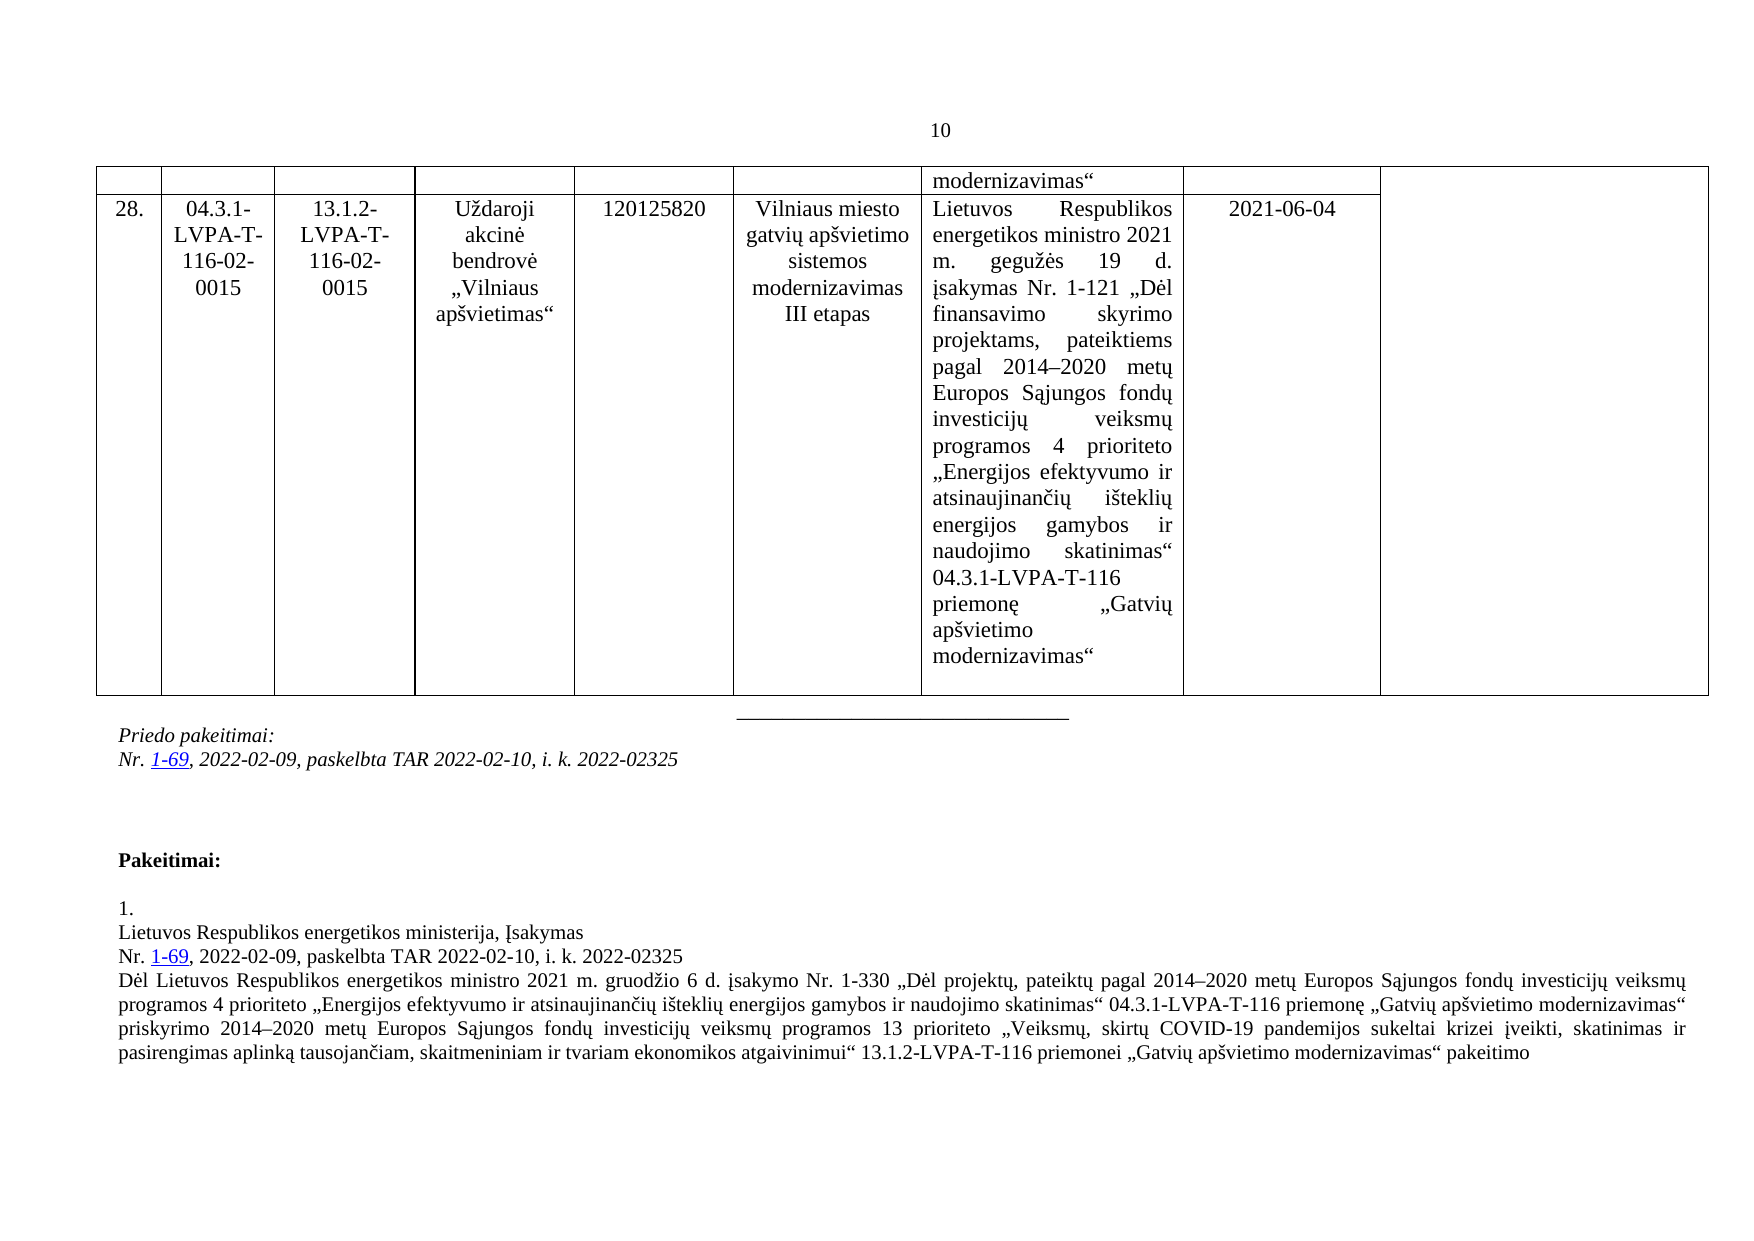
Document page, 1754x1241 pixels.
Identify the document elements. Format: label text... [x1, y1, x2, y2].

table_cell 120125820 [575, 195, 733, 695]
table_cell [575, 167, 733, 193]
table_cell [275, 167, 414, 193]
table_cell [1381, 167, 1708, 695]
table_cell [416, 167, 574, 193]
table_cell [734, 167, 921, 193]
text Pakeitimai: [118, 848, 1687, 872]
text Nr. 1-69, 2022-02-09, paskelbta TAR 2022-02-10, i. k. 2022-02325 [118, 747, 1687, 771]
table_cell Lietuvos Respublikos energetikos ministro 2021 m. gegužės 19 d. įsakymas Nr. 1-121 „Dėl finansavimo skyrimo projektams, pateiktiems pagal 2014–2020 metų Europos Sąjungos fondų investicijų veiksmų programos 4 prioriteto „Energijos efektyvumo ir atsinaujinančių išteklių energijos gamybos ir naudojimo skatinimas“ 04.3.1-LVPA-T-116 priemonę „Gatvių apšvietimo modernizavimas“ [922, 195, 1183, 695]
table_cell 13.1.2-LVPA-T-116-02-0015 [275, 195, 414, 695]
text Priedo pakeitimai: [118, 723, 1687, 747]
table_cell [97, 167, 161, 193]
text Lietuvos Respublikos energetikos ministerija, Įsakymas [118, 920, 1687, 944]
table_cell [162, 167, 274, 193]
table_cell modernizavimas“ [922, 167, 1183, 193]
text _____________________________ [118, 696, 1687, 723]
text Dėl Lietuvos Respublikos energetikos ministro 2021 m. gruodžio 6 d. įsakymo Nr. 1-330 „Dėl projektų, pateiktų pagal 2014–2020 metų Europos Sąjungos fondų investicijų veiksmų programos 4 prioriteto „Energijos efektyvumo ir atsinaujinančių išteklių energijos gamybos ir naudojimo skatinimas“ 04.3.1-LVPA-T-116 priemonę „Gatvių apšvietimo modernizavimas“ priskyrimo 2014–2020 metų Europos Sąjungos fondų investicijų veiksmų programos 13 prioriteto „Veiksmų, skirtų COVID-19 pandemijos sukeltai krizei įveikti, skatinimas ir pasirengimas aplinką tausojančiam, skaitmeniniam ir tvariam ekonomikos atgaivinimui“ 13.1.2-LVPA-T-116 priemonei „Gatvių apšvietimo modernizavimas“ pakeitimo [118, 968, 1687, 1064]
table_cell [1184, 167, 1380, 193]
table_cell Uždaroji akcinė bendrovė „Vilniaus apšvietimas“ [416, 195, 574, 695]
text 1. [118, 896, 1687, 920]
table_cell 28. [97, 195, 161, 695]
table_cell 2021-06-04 [1184, 195, 1380, 695]
table_cell 04.3.1-LVPA-T-116-02-0015 [162, 195, 274, 695]
table_cell Vilniaus miesto gatvių apšvietimo sistemos modernizavimas III etapas [734, 195, 921, 695]
text Nr. 1-69, 2022-02-09, paskelbta TAR 2022-02-10, i. k. 2022-02325 [118, 944, 1687, 968]
